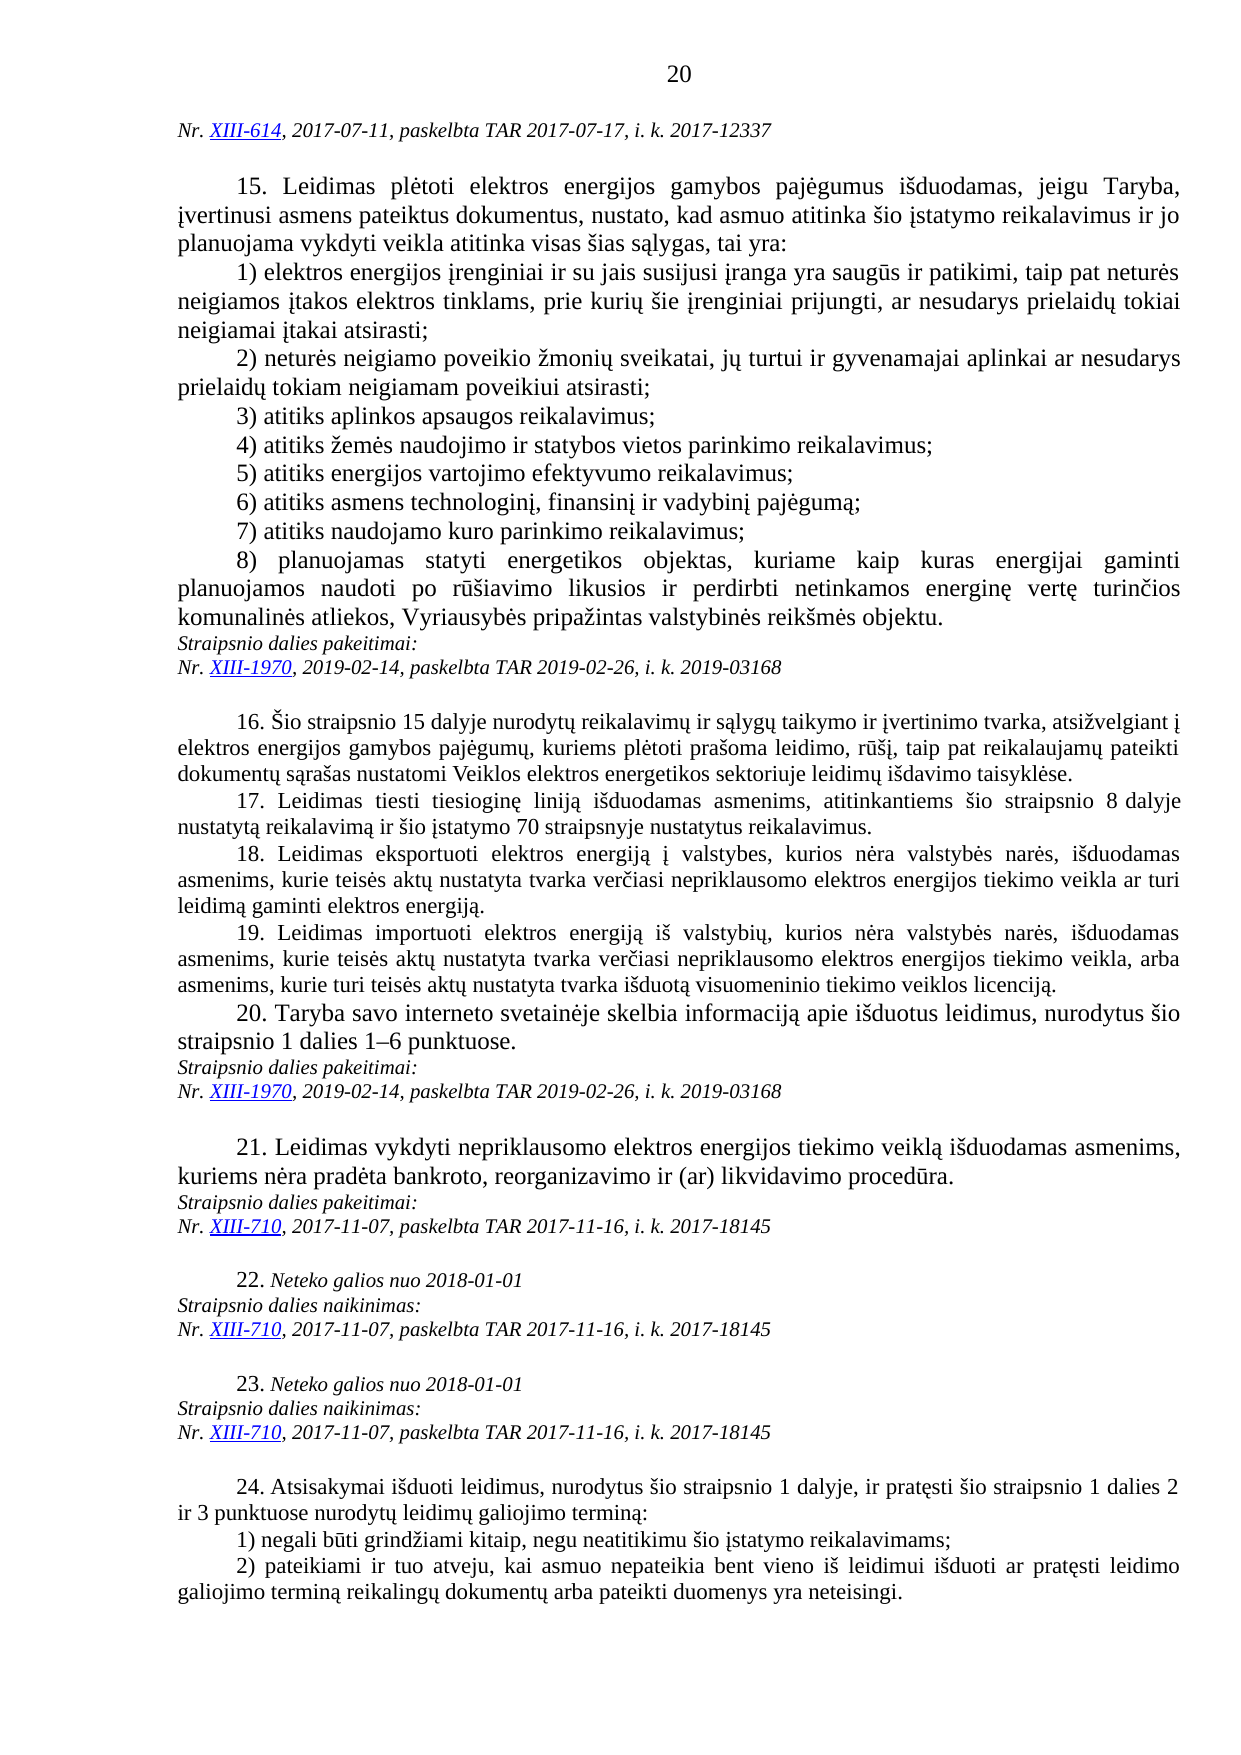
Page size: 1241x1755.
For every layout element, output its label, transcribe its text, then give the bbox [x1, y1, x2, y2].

text 1) negali būti grindžiami kitaip, negu neatitikimu šio įstatymo reikalavimams; [177, 1526, 1181, 1552]
text 23. Neteko galios nuo 2018-01-01 [177, 1370, 1181, 1396]
text Nr. XIII-710, 2017-11-07, paskelbta TAR 2017-11-16, i. k. 2017-18145 [177, 1420, 1181, 1444]
text Nr. XIII-710, 2017-11-07, paskelbta TAR 2017-11-16, i. k. 2017-18145 [177, 1317, 1181, 1341]
text Straipsnio dalies naikinimas: [177, 1396, 1181, 1420]
text 5) atitiks energijos vartojimo efektyvumo reikalavimus; [177, 458, 1181, 487]
text 6) atitiks asmens technologinį, finansinį ir vadybinį pajėgumą; [177, 487, 1181, 516]
text Nr. XIII-614, 2017-07-11, paskelbta TAR 2017-07-17, i. k. 2017-12337 [177, 118, 1181, 142]
text 2) neturės neigiamo poveikio žmonių sveikatai, jų turtui ir gyvenamajai aplinkai ar nesudarys prielaidų tokiam neigiamam poveikiui atsirasti; [177, 343, 1181, 401]
text Straipsnio dalies naikinimas: [177, 1293, 1181, 1317]
text Nr. XIII-1970, 2019-02-14, paskelbta TAR 2019-02-26, i. k. 2019-03168 [177, 655, 1181, 679]
text 17. Leidimas tiesti tiesioginę liniją išduodamas asmenims, atitinkantiems šio straipsnio 8 dalyje nustatytą reikalavimą ir šio įstatymo 70 straipsnyje nustatytus reikalavimus. [177, 787, 1181, 839]
text 4) atitiks žemės naudojimo ir statybos vietos parinkimo reikalavimus; [177, 430, 1181, 458]
text 22. Neteko galios nuo 2018-01-01 [177, 1266, 1181, 1293]
text 7) atitiks naudojamo kuro parinkimo reikalavimus; [177, 516, 1181, 545]
text 3) atitiks aplinkos apsaugos reikalavimus; [177, 401, 1181, 430]
text Nr. XIII-710, 2017-11-07, paskelbta TAR 2017-11-16, i. k. 2017-18145 [177, 1214, 1181, 1238]
text 15. Leidimas plėtoti elektros energijos gamybos pajėgumus išduodamas, jeigu Taryba, įvertinusi asmens pateiktus dokumentus, nustato, kad asmuo atitinka šio įstatymo reikalavimus ir jo planuojama vykdyti veikla atitinka visas šias sąlygas, tai yra: [177, 171, 1181, 257]
text 2) pateikiami ir tuo atveju, kai asmuo nepateikia bent vieno iš leidimui išduoti ar pratęsti leidimo galiojimo terminą reikalingų dokumentų arba pateikti duomenys yra neteisingi. [177, 1552, 1181, 1605]
text 1) elektros energijos įrenginiai ir su jais susijusi įranga yra saugūs ir patikimi, taip pat neturės neigiamos įtakos elektros tinklams, prie kurių šie įrenginiai prijungti, ar nesudarys prielaidų tokiai neigiamai įtakai atsirasti; [177, 257, 1181, 343]
text 18. Leidimas eksportuoti elektros energiją į valstybes, kurios nėra valstybės narės, išduodamas asmenims, kurie teisės aktų nustatyta tvarka verčiasi nepriklausomo elektros energijos tiekimo veikla ar turi leidimą gaminti elektros energiją. [177, 839, 1181, 919]
text Nr. XIII-1970, 2019-02-14, paskelbta TAR 2019-02-26, i. k. 2019-03168 [177, 1079, 1181, 1103]
text 21. Leidimas vykdyti nepriklausomo elektros energijos tiekimo veiklą išduodamas asmenims, kuriems nėra pradėta bankroto, reorganizavimo ir (ar) likvidavimo procedūra. [177, 1132, 1181, 1189]
text 16. Šio straipsnio 15 dalyje nurodytų reikalavimų ir sąlygų taikymo ir įvertinimo tvarka, atsižvelgiant į elektros energijos gamybos pajėgumų, kuriems plėtoti prašoma leidimo, rūšį, taip pat reikalaujamų pateikti dokumentų sąrašas nustatomi Veiklos elektros energetikos sektoriuje leidimų išdavimo taisyklėse. [177, 708, 1181, 787]
text Straipsnio dalies pakeitimai: [177, 1189, 1181, 1214]
text 19. Leidimas importuoti elektros energiją iš valstybių, kurios nėra valstybės narės, išduodamas asmenims, kurie teisės aktų nustatyta tvarka verčiasi nepriklausomo elektros energijos tiekimo veikla, arba asmenims, kurie turi teisės aktų nustatyta tvarka išduotą visuomeninio tiekimo veiklos licenciją. [177, 919, 1181, 998]
text 20. Taryba savo interneto svetainėje skelbia informaciją apie išduotus leidimus, nurodytus šio straipsnio 1 dalies 1–6 punktuose. [177, 998, 1181, 1055]
text 8) planuojamas statyti energetikos objektas, kuriame kaip kuras energijai gaminti planuojamos naudoti po rūšiavimo likusios ir perdirbti netinkamos energinę vertę turinčios komunalinės atliekos, Vyriausybės pripažintas valstybinės reikšmės objektu. [177, 545, 1181, 631]
text 24. Atsisakymai išduoti leidimus, nurodytus šio straipsnio 1 dalyje, ir pratęsti šio straipsnio 1 dalies 2 ir 3 punktuose nurodytų leidimų galiojimo terminą: [177, 1473, 1181, 1526]
text Straipsnio dalies pakeitimai: [177, 1055, 1181, 1079]
text Straipsnio dalies pakeitimai: [177, 631, 1181, 655]
